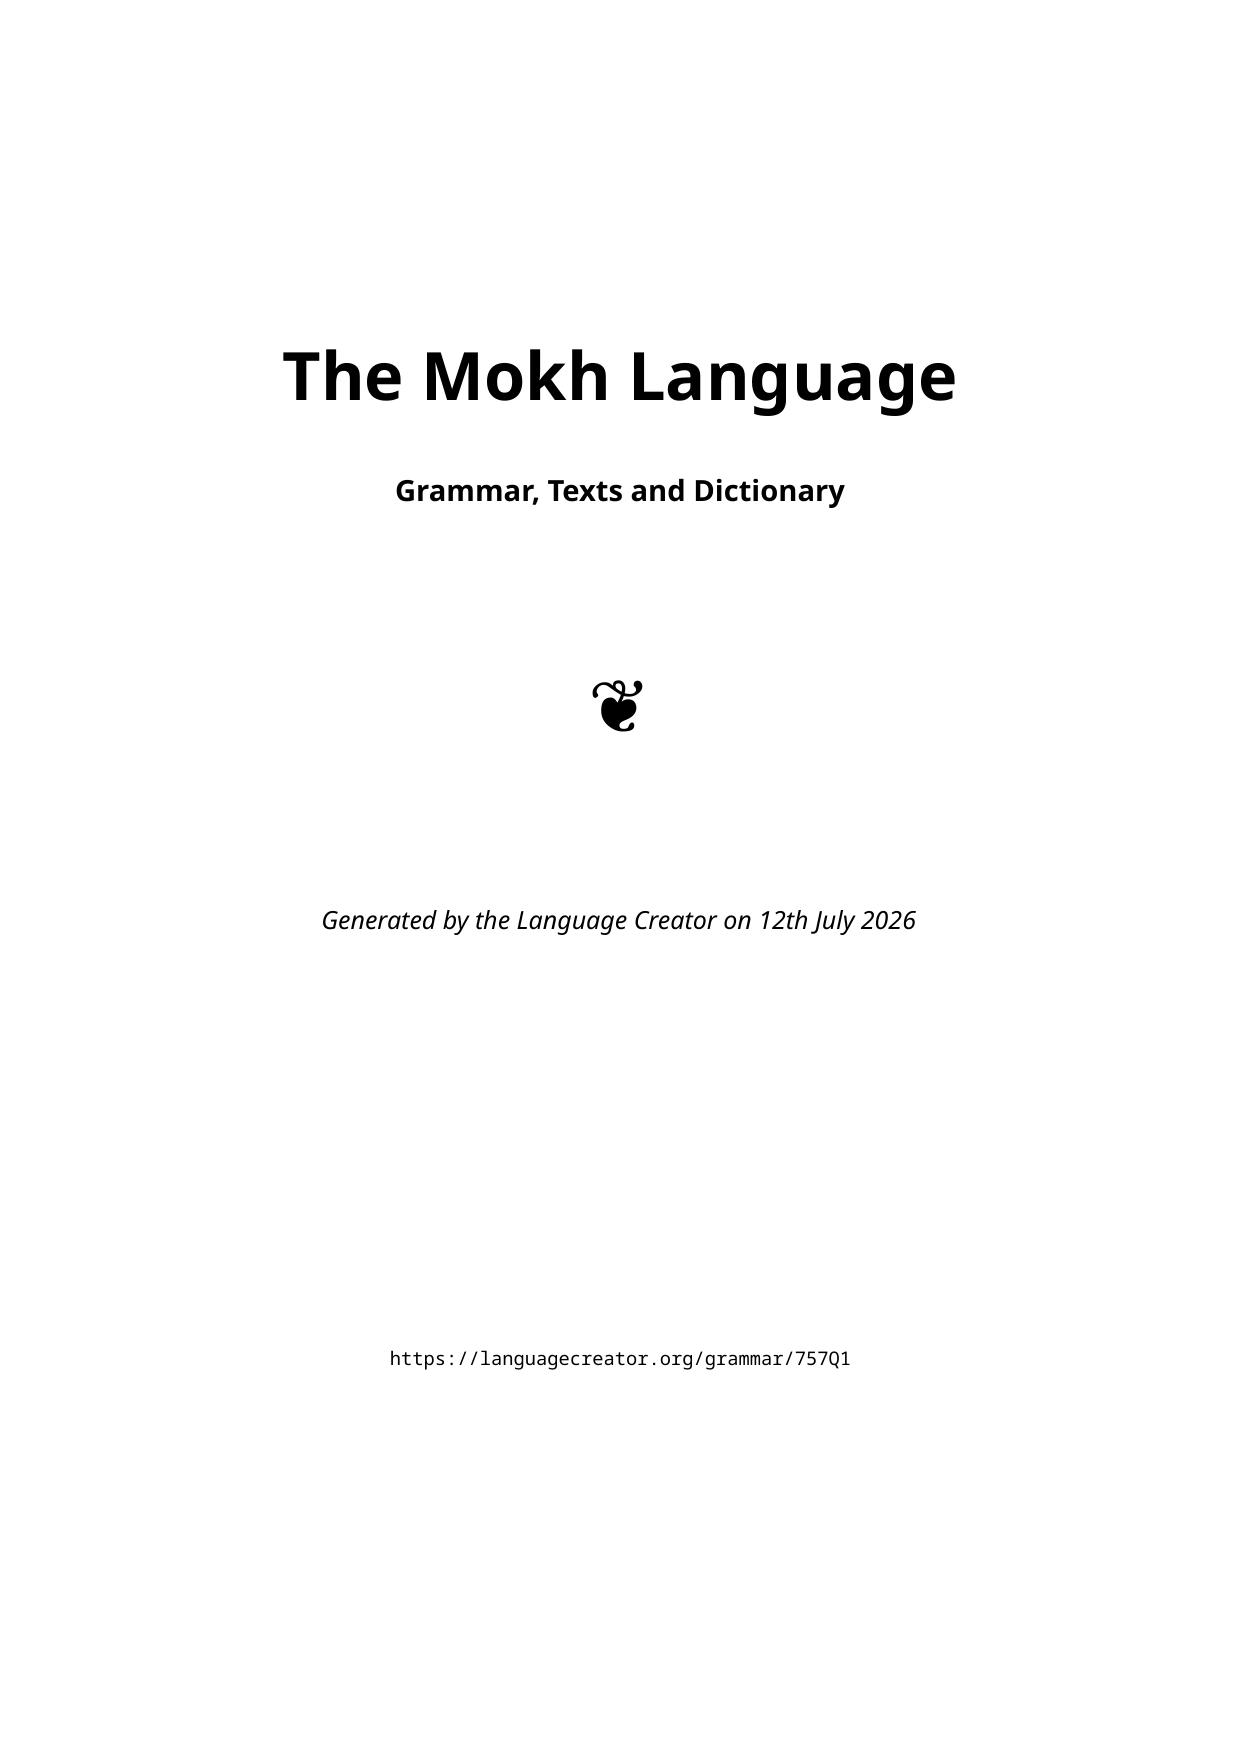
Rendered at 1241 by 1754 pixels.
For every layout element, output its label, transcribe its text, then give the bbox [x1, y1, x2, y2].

text ❦ [150, 663, 1090, 749]
text https://languagecreator.org/grammar/757Q1 [150, 1345, 1090, 1371]
text Grammar, Texts and Dictionary [150, 471, 1090, 510]
text The Mokh Language [150, 329, 1090, 419]
text Generated by the Language Creator on 12th July 2026 [150, 903, 1090, 937]
